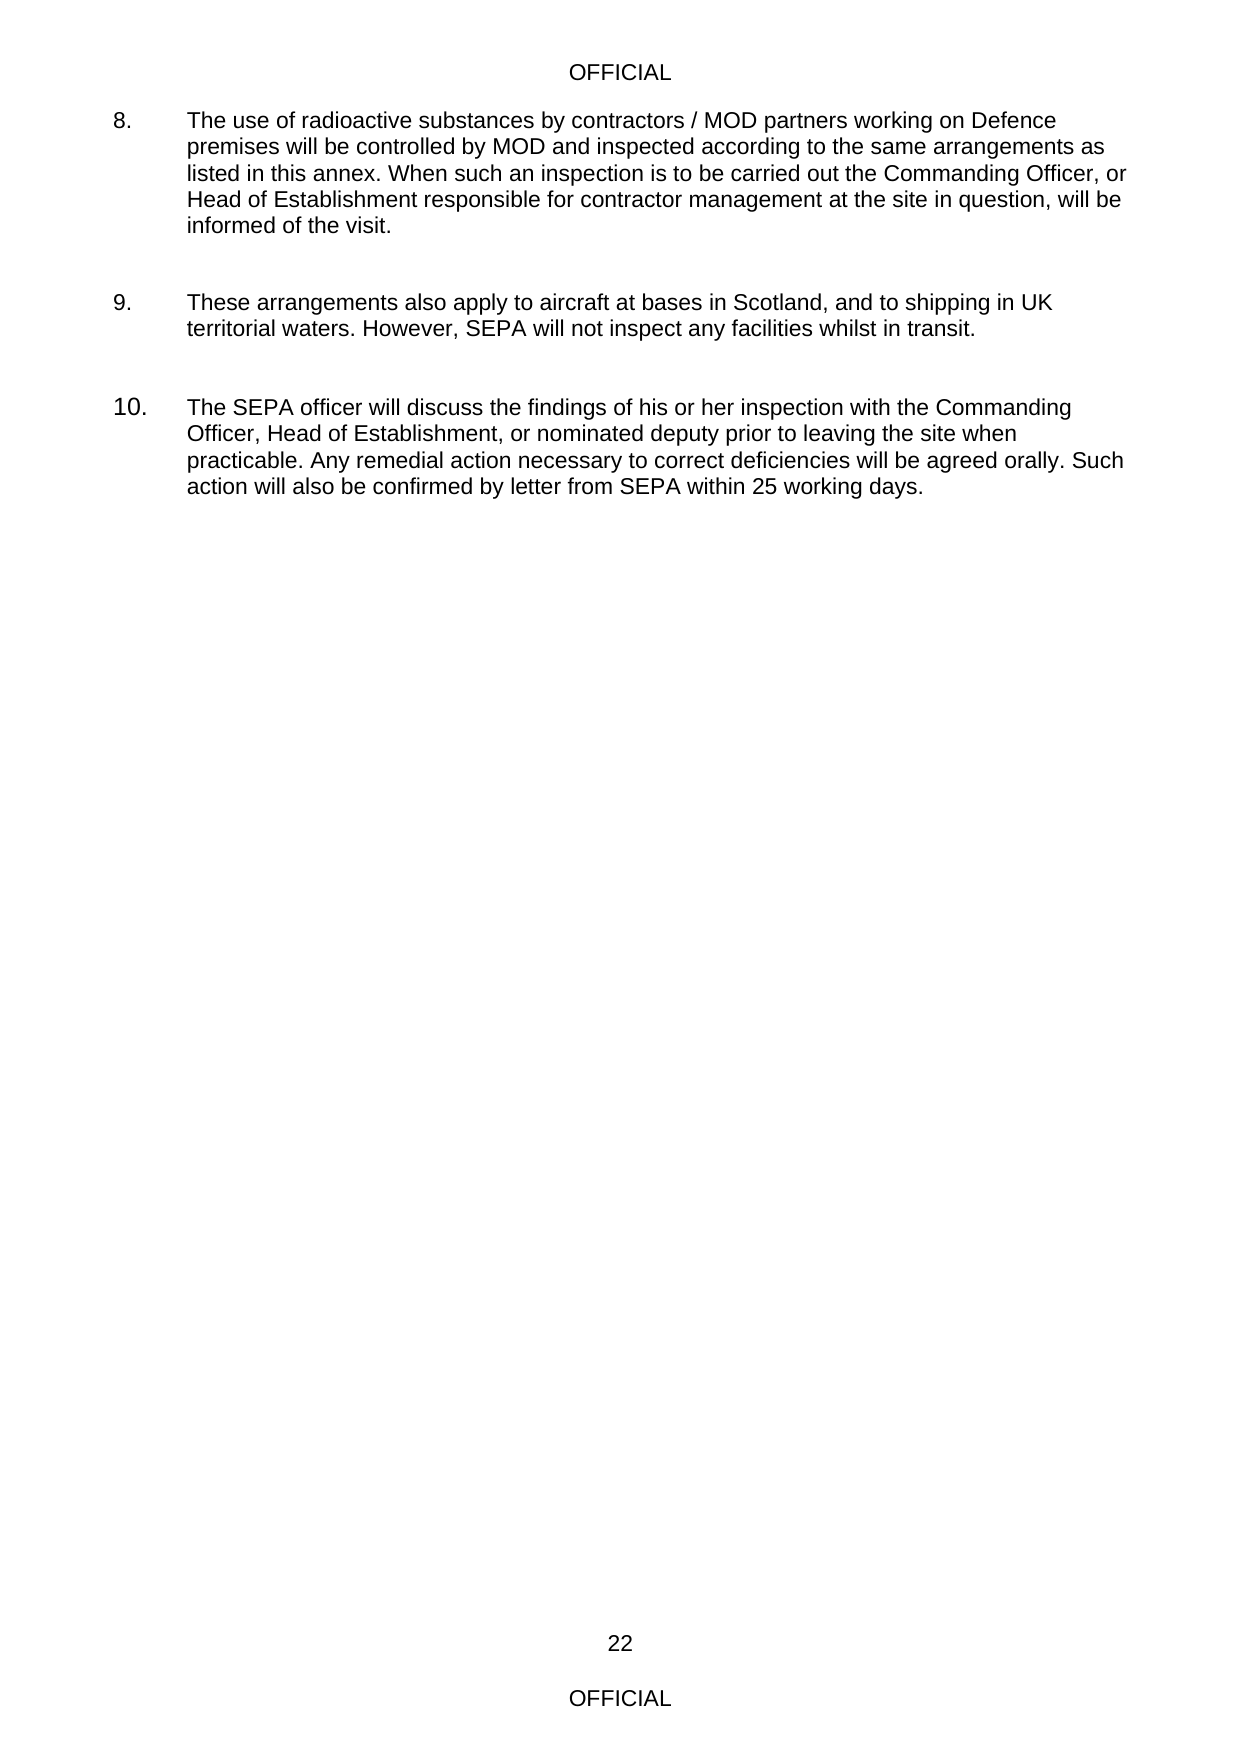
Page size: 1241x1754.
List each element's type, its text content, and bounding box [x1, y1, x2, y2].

list These arrangements also apply to aircraft at bases in Scotland, and to shipping in UK territorial waters. However, SEPA will not inspect any facilities whilst in transit. [113, 289, 1127, 341]
list The use of radioactive substances by contractors / MOD partners working on Defence premises will be controlled by MOD and inspected according to the same arrangements as listed in this annex. When such an inspection is to be carried out the Commanding Officer, or Head of Establishment responsible for contractor management at the site in question, will be informed of the visit. [113, 107, 1127, 239]
list The SEPA officer will discuss the findings of his or her inspection with the Commanding Officer, Head of Establishment, or nominated deputy prior to leaving the site when practicable. Any remedial action necessary to correct deficiencies will be agreed orally. Such action will also be confirmed by letter from SEPA within 25 working days. [113, 391, 1127, 499]
